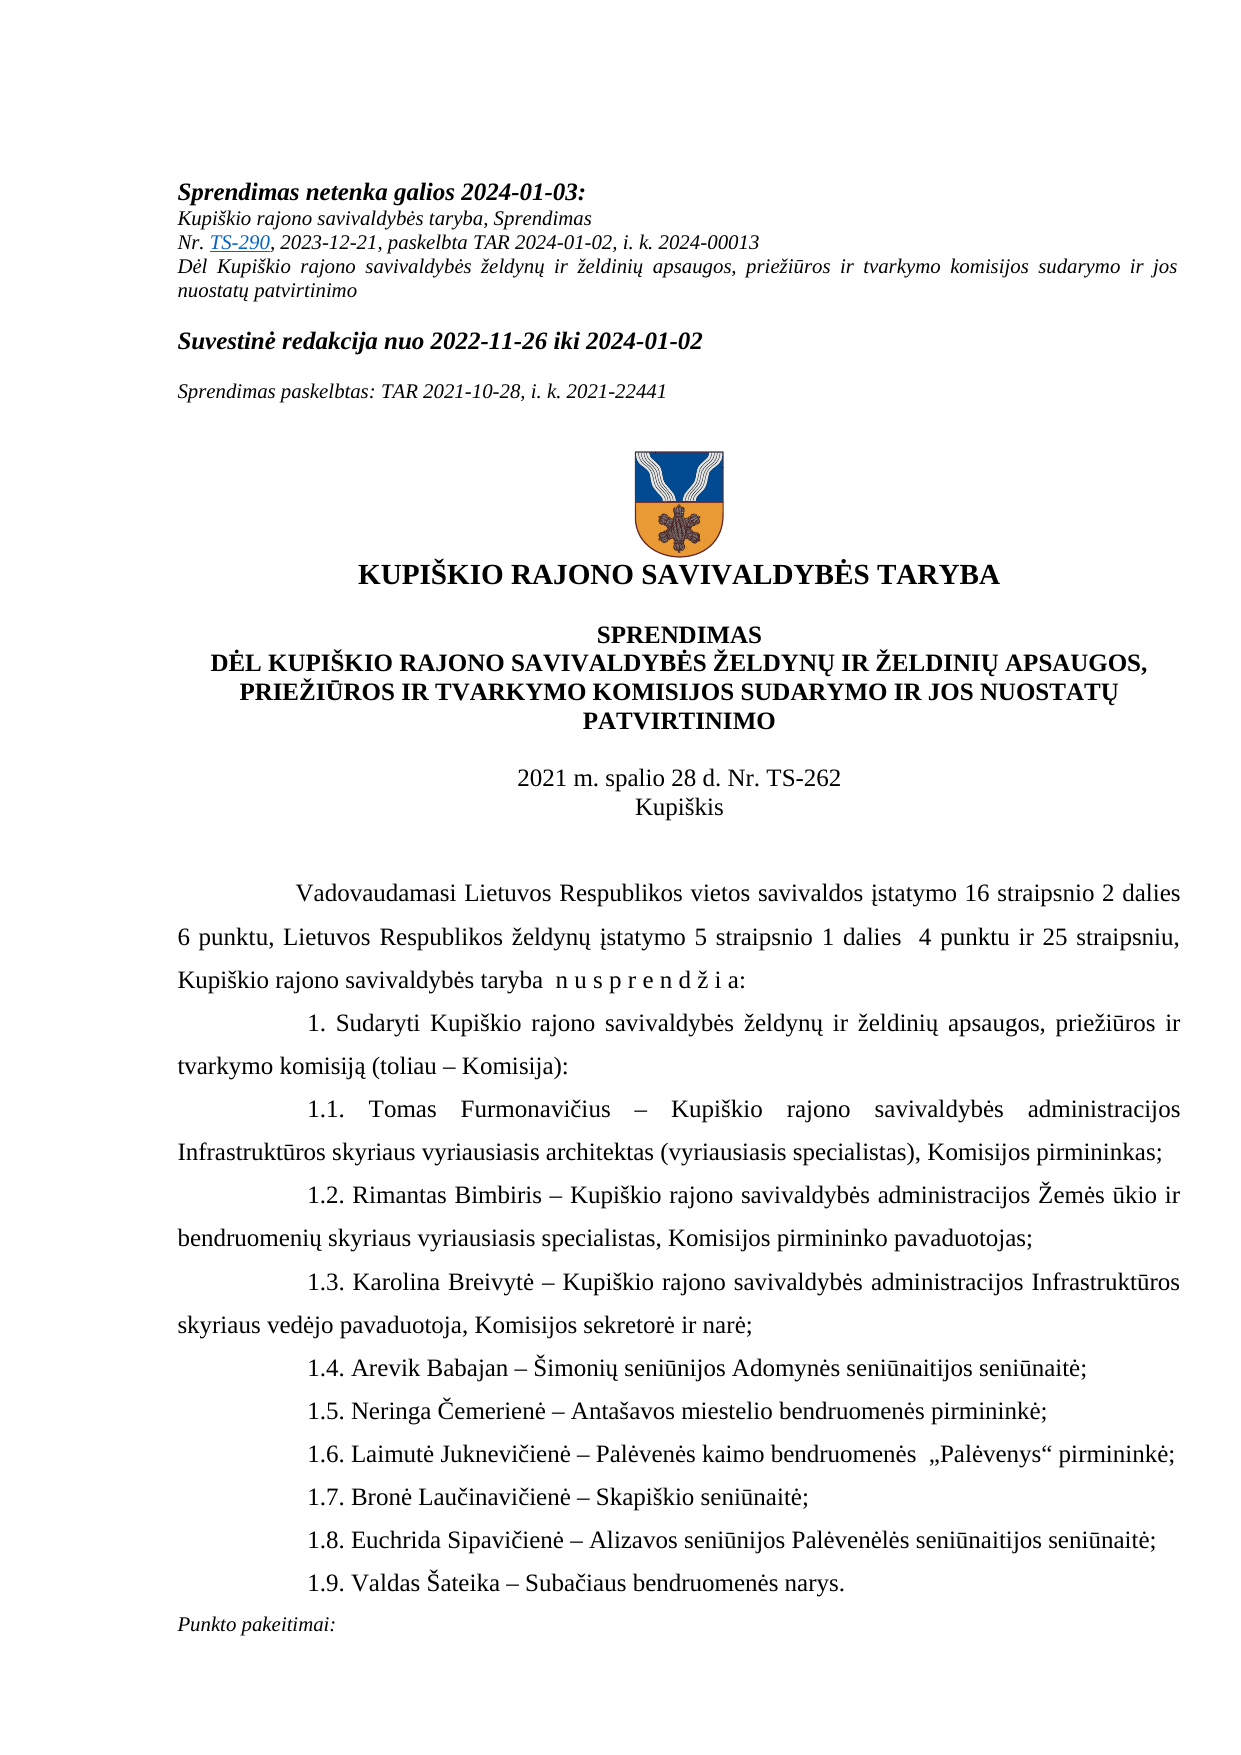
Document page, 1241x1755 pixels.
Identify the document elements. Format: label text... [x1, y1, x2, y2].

text Dėl Kupiškio rajono savivaldybės želdynų ir želdinių apsaugos, priežiūros ir tvarkymo komisijos sudarymo ir jos nuostatų patvirtinimo [177, 254, 1181, 302]
text 1.4. Arevik Babajan – Šimonių seniūnijos Adomynės seniūnaitijos seniūnaitė; [177, 1353, 1181, 1382]
text Kupiškis [177, 792, 1181, 821]
text 1.1. Tomas Furmonavičius – Kupiškio rajono savivaldybės administracijos Infrastruktūros skyriaus vyriausiasis architektas (vyriausiasis specialistas), Komisijos pirmininkas; [177, 1094, 1181, 1166]
text 2021 m. spalio 28 d. Nr. TS-262 [177, 763, 1181, 792]
text 1. Sudaryti Kupiškio rajono savivaldybės želdynų ir želdinių apsaugos, priežiūros ir tvarkymo komisiją (toliau – Komisija): [177, 1008, 1181, 1080]
text SPRENDIMAS [177, 620, 1181, 648]
text Kupiškio rajono savivaldybės taryba, Sprendimas [177, 206, 1181, 230]
text Sprendimas netenka galios 2024-01-03: [177, 177, 1181, 206]
text Nr. TS-290, 2023-12-21, paskelbta TAR 2024-01-02, i. k. 2024-00013 [177, 230, 1181, 254]
text Punkto pakeitimai: [177, 1612, 1181, 1636]
text KUPIŠKIO RAJONO SAVIVALDYBĖS TARYBA [177, 557, 1181, 591]
text 1.3. Karolina Breivytė – Kupiškio rajono savivaldybės administracijos Infrastruktūros skyriaus vedėjo pavaduotoja, Komisijos sekretorė ir narė; [177, 1267, 1181, 1338]
text Vadovaudamasi Lietuvos Respublikos vietos savivaldos įstatymo 16 straipsnio 2 dalies 6 punktu, Lietuvos Respublikos želdynų įstatymo 5 straipsnio 1 dalies 4 punktu ir 25 straipsniu, Kupiškio rajono savivaldybės taryba n u s p r e n d ž i a: [177, 878, 1181, 993]
text 1.7. Bronė Laučinavičienė – Skapiškio seniūnaitė; [177, 1482, 1181, 1511]
text 1.2. Rimantas Bimbiris – Kupiškio rajono savivaldybės administracijos Žemės ūkio ir bendruomenių skyriaus vyriausiasis specialistas, Komisijos pirmininko pavaduotojas; [177, 1180, 1181, 1252]
text 1.6. Laimutė Juknevičienė – Palėvenės kaimo bendruomenės „Palėvenys“ pirmininkė; [177, 1439, 1181, 1468]
text Sprendimas paskelbtas: TAR 2021-10-28, i. k. 2021-22441 [177, 379, 1181, 403]
text 1.8. Euchrida Sipavičienė – Alizavos seniūnijos Palėvenėlės seniūnaitijos seniūnaitė; [177, 1525, 1181, 1554]
text 1.9. Valdas Šateika – Subačiaus bendruomenės narys. [177, 1568, 1181, 1597]
text Suvestinė redakcija nuo 2022-11-26 iki 2024-01-02 [177, 326, 1181, 355]
text DĖL KUPIŠKIO RAJONO SAVIVALDYBĖS ŽELDYNŲ IR ŽELDINIŲ APSAUGOS, PRIEŽIŪROS IR TVARKYMO KOMISIJOS SUDARYMO IR JOS NUOSTATŲ PATVIRTINIMO [177, 648, 1181, 735]
text 1.5. Neringa Čemerienė – Antašavos miestelio bendruomenės pirmininkė; [177, 1396, 1181, 1425]
